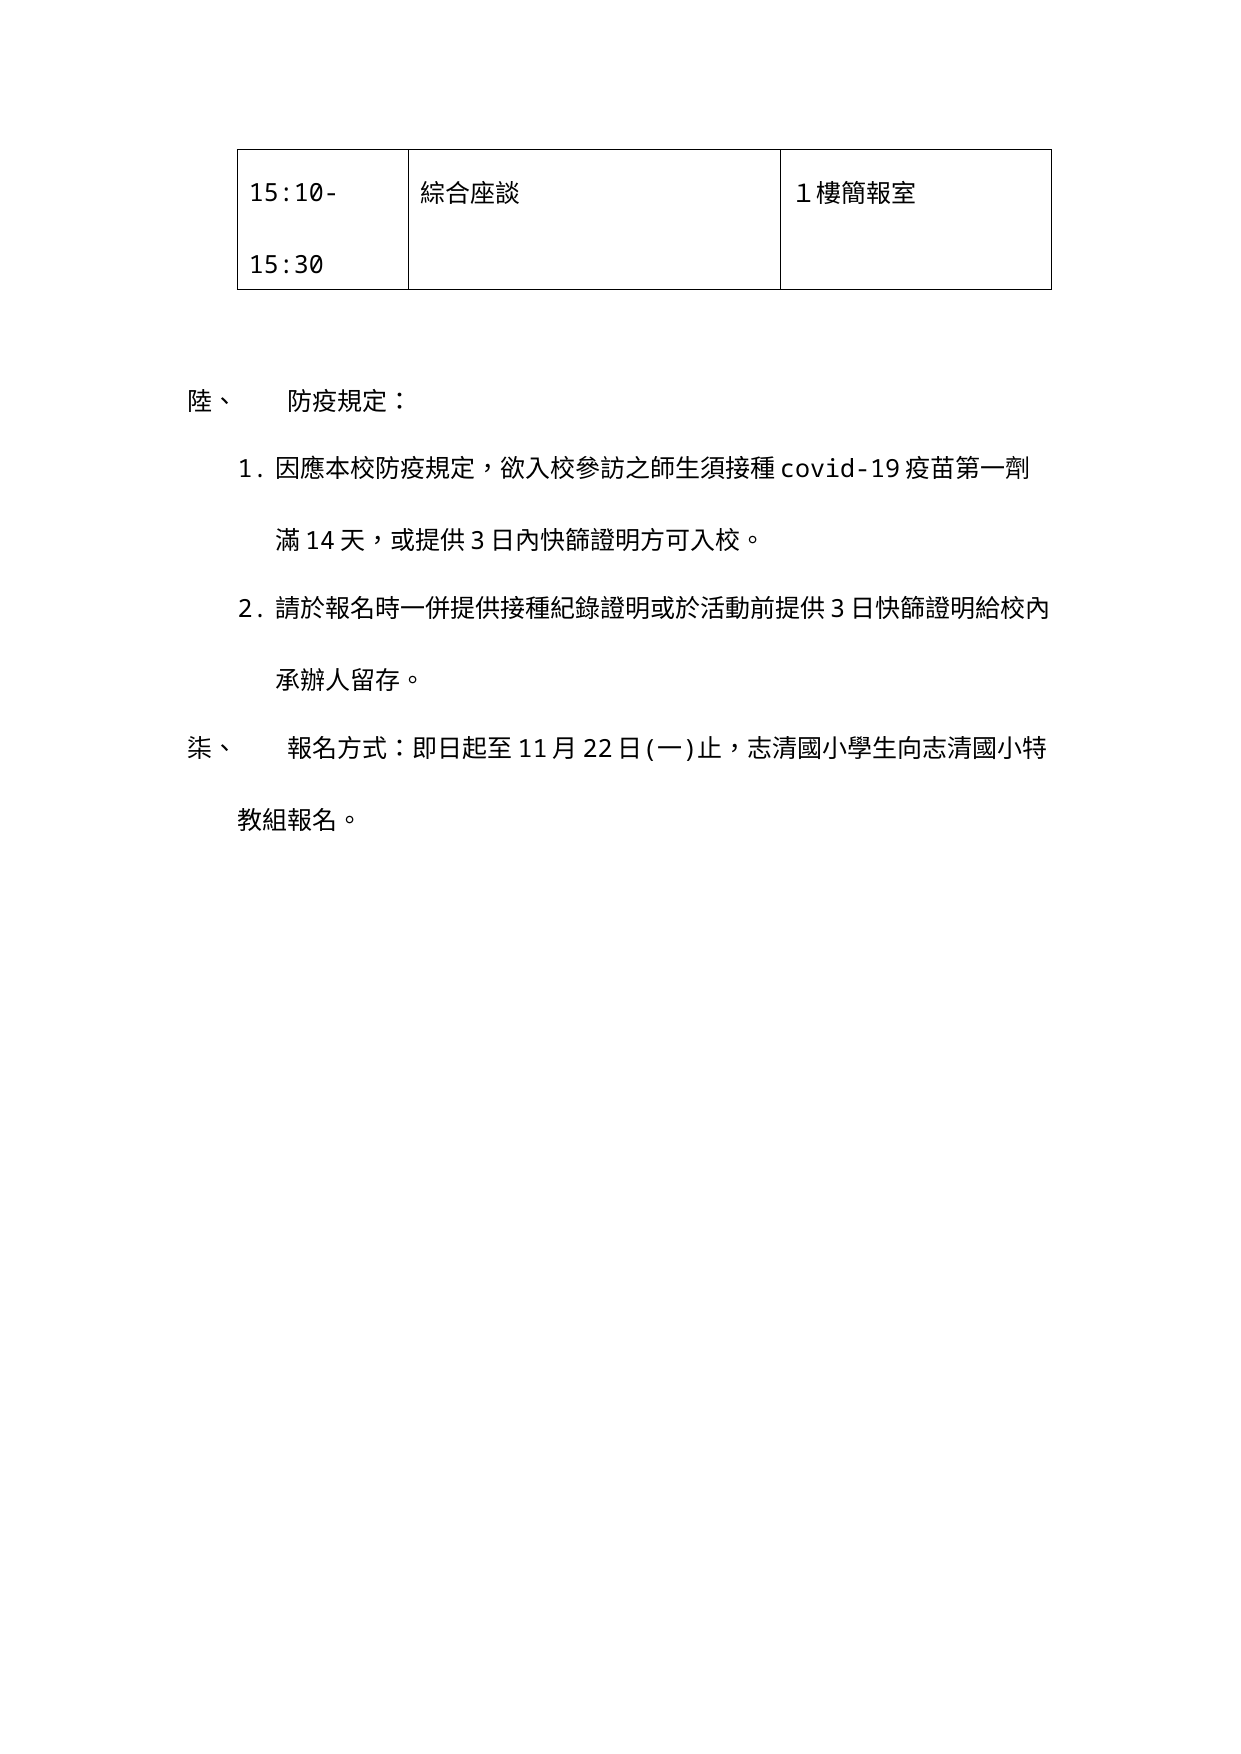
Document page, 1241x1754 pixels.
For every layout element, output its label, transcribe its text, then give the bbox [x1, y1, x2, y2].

table_cell 綜合座談 [409, 150, 780, 289]
table_cell １樓簡報室 [781, 150, 1051, 289]
list 請於報名時一併提供接種紀錄證明或於活動前提供3日快篩證明給校內承辦人留存。 [237, 565, 1053, 699]
list 因應本校防疫規定，欲入校參訪之師生須接種covid-19疫苗第一劑滿14天，或提供3日內快篩證明方可入校。 [237, 425, 1053, 560]
list 防疫規定： [187, 357, 1053, 420]
table_cell 15:10-15:30 [238, 150, 408, 289]
list 報名方式：即日起至11月22日(一)止，志清國小學生向志清國小特教組報名。 [187, 705, 1053, 839]
